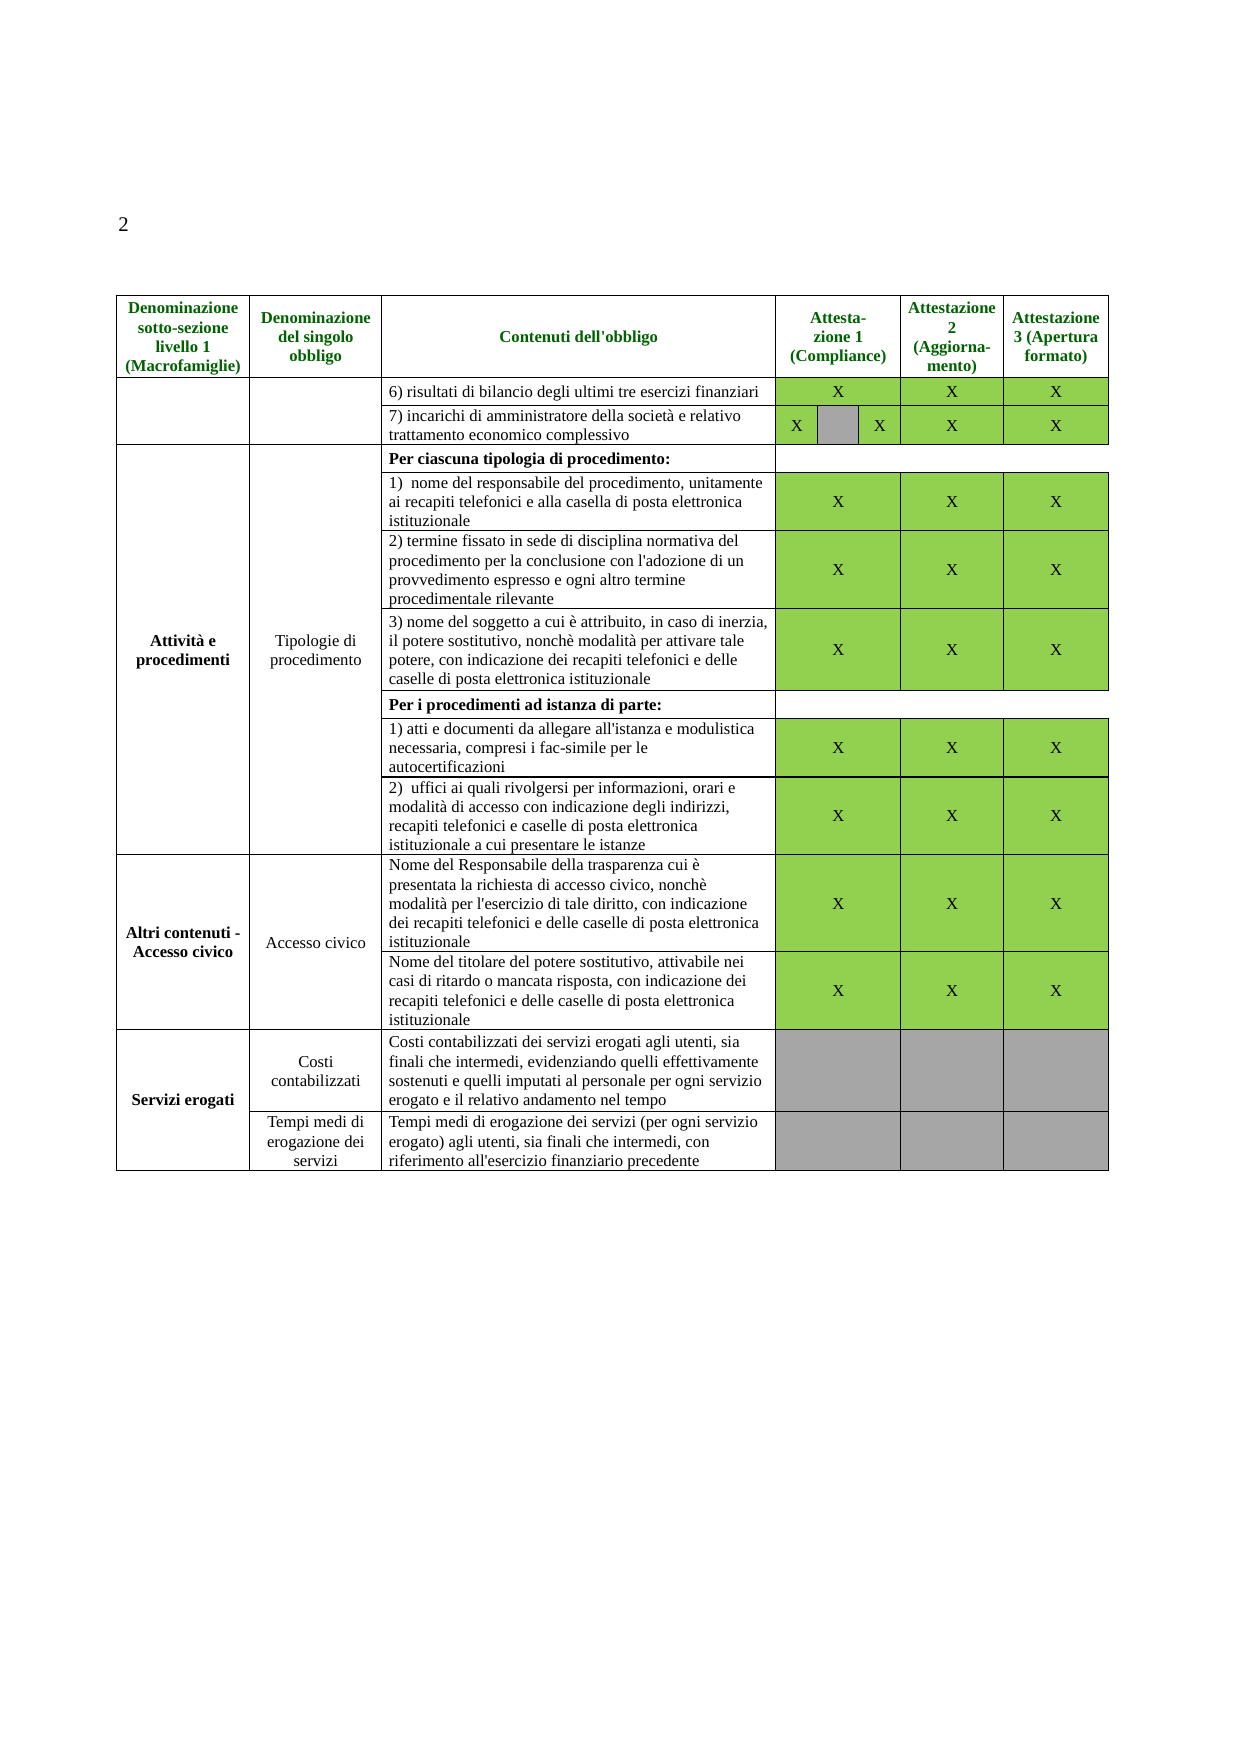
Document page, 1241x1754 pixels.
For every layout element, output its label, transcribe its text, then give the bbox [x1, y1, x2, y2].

table_cell 7) incarichi di amministratore della società e relativo trattamento economico complessivo [382, 406, 775, 444]
table_cell X [901, 609, 1003, 690]
table_header Attestazione 2 (Aggiorna-mento) [901, 296, 1003, 377]
table_cell [776, 445, 900, 472]
table_cell Tempi medi di erogazione dei servizi [250, 1112, 381, 1170]
table_header Attesta- zione 1 (Compliance) [776, 296, 900, 377]
table_cell X [776, 378, 900, 405]
table_cell [818, 406, 858, 444]
table_cell [900, 445, 1003, 472]
table_cell X [776, 531, 900, 608]
table_cell Costi contabilizzati dei servizi erogati agli utenti, sia finali che intermedi, evidenziando quelli effettivamente sostenuti e quelli imputati al personale per ogni servizio erogato e il relativo andamento nel tempo [382, 1030, 775, 1111]
table_cell X [776, 473, 900, 530]
table_cell X [1004, 609, 1108, 690]
table_cell [901, 1112, 1003, 1170]
table_cell Accesso civico [250, 855, 381, 1029]
table_cell [901, 1030, 1003, 1111]
table_cell Tipologie di procedimento [250, 445, 381, 854]
table_cell X [901, 855, 1003, 951]
table_cell X [1004, 778, 1108, 854]
table_cell [1004, 691, 1108, 718]
table_cell 2) uffici ai quali rivolgersi per informazioni, orari e modalità di accesso con indicazione degli indirizzi, recapiti telefonici e caselle di posta elettronica istituzionale a cui presentare le istanze [382, 778, 775, 854]
table_cell X [901, 406, 1003, 444]
table_cell X [776, 719, 900, 776]
table_cell [900, 691, 1003, 718]
table_cell X [901, 719, 1003, 776]
table_cell Nome del titolare del potere sostitutivo, attivabile nei casi di ritardo o mancata risposta, con indicazione dei recapiti telefonici e delle caselle di posta elettronica istituzionale [382, 952, 775, 1029]
table_cell [1004, 1030, 1108, 1111]
table_cell X [859, 406, 900, 444]
table_cell X [901, 778, 1003, 854]
table_cell [776, 1112, 900, 1170]
table_header Denominazione del singolo obbligo [250, 296, 381, 377]
table_cell X [776, 952, 900, 1029]
table_cell [1004, 445, 1108, 472]
table_cell Attività e procedimenti [117, 445, 249, 854]
table_cell Per ciascuna tipologia di procedimento: [382, 445, 775, 472]
table_cell [117, 378, 249, 444]
table_cell [776, 691, 900, 718]
table_cell X [1004, 473, 1108, 530]
table_cell X [776, 855, 900, 951]
table_cell 2) termine fissato in sede di disciplina normativa del procedimento per la conclusione con l'adozione di un provvedimento espresso e ogni altro termine procedimentale rilevante [382, 531, 775, 608]
table_cell Servizi erogati [117, 1030, 249, 1170]
table_header Attestazione 3 (Apertura formato) [1004, 296, 1108, 377]
table_cell 3) nome del soggetto a cui è attribuito, in caso di inerzia, il potere sostitutivo, nonchè modalità per attivare tale potere, con indicazione dei recapiti telefonici e delle caselle di posta elettronica istituzionale [382, 609, 775, 690]
table_cell X [1004, 952, 1108, 1029]
table_cell X [1004, 531, 1108, 608]
table_cell Per i procedimenti ad istanza di parte: [382, 691, 775, 718]
table_cell [1004, 1112, 1108, 1170]
table_cell Altri contenuti - Accesso civico [117, 855, 249, 1029]
table_cell X [776, 609, 900, 690]
table_cell Nome del Responsabile della trasparenza cui è presentata la richiesta di accesso civico, nonchè modalità per l'esercizio di tale diritto, con indicazione dei recapiti telefonici e delle caselle di posta elettronica istituzionale [382, 855, 775, 951]
table_cell X [1004, 378, 1108, 405]
table_header Denominazione sotto-sezione livello 1 (Macrofamiglie) [117, 296, 249, 377]
table_cell X [1004, 719, 1108, 776]
table_cell X [901, 378, 1003, 405]
table_cell X [776, 778, 900, 854]
table_cell X [901, 531, 1003, 608]
table_cell X [1004, 406, 1108, 444]
table_cell X [776, 406, 817, 444]
table_cell X [901, 952, 1003, 1029]
table_cell 6) risultati di bilancio degli ultimi tre esercizi finanziari [382, 378, 775, 405]
table_cell X [1004, 855, 1108, 951]
table_cell Tempi medi di erogazione dei servizi (per ogni servizio erogato) agli utenti, sia finali che intermedi, con riferimento all'esercizio finanziario precedente [382, 1112, 775, 1170]
table_cell [776, 1030, 900, 1111]
table_cell X [901, 473, 1003, 530]
table_cell Costi contabilizzati [250, 1030, 381, 1111]
table_cell [250, 378, 381, 444]
table_header Contenuti dell'obbligo [382, 296, 775, 377]
table_cell 1) nome del responsabile del procedimento, unitamente ai recapiti telefonici e alla casella di posta elettronica istituzionale [382, 473, 775, 530]
table_cell 1) atti e documenti da allegare all'istanza e modulistica necessaria, compresi i fac-simile per le autocertificazioni [382, 719, 775, 776]
